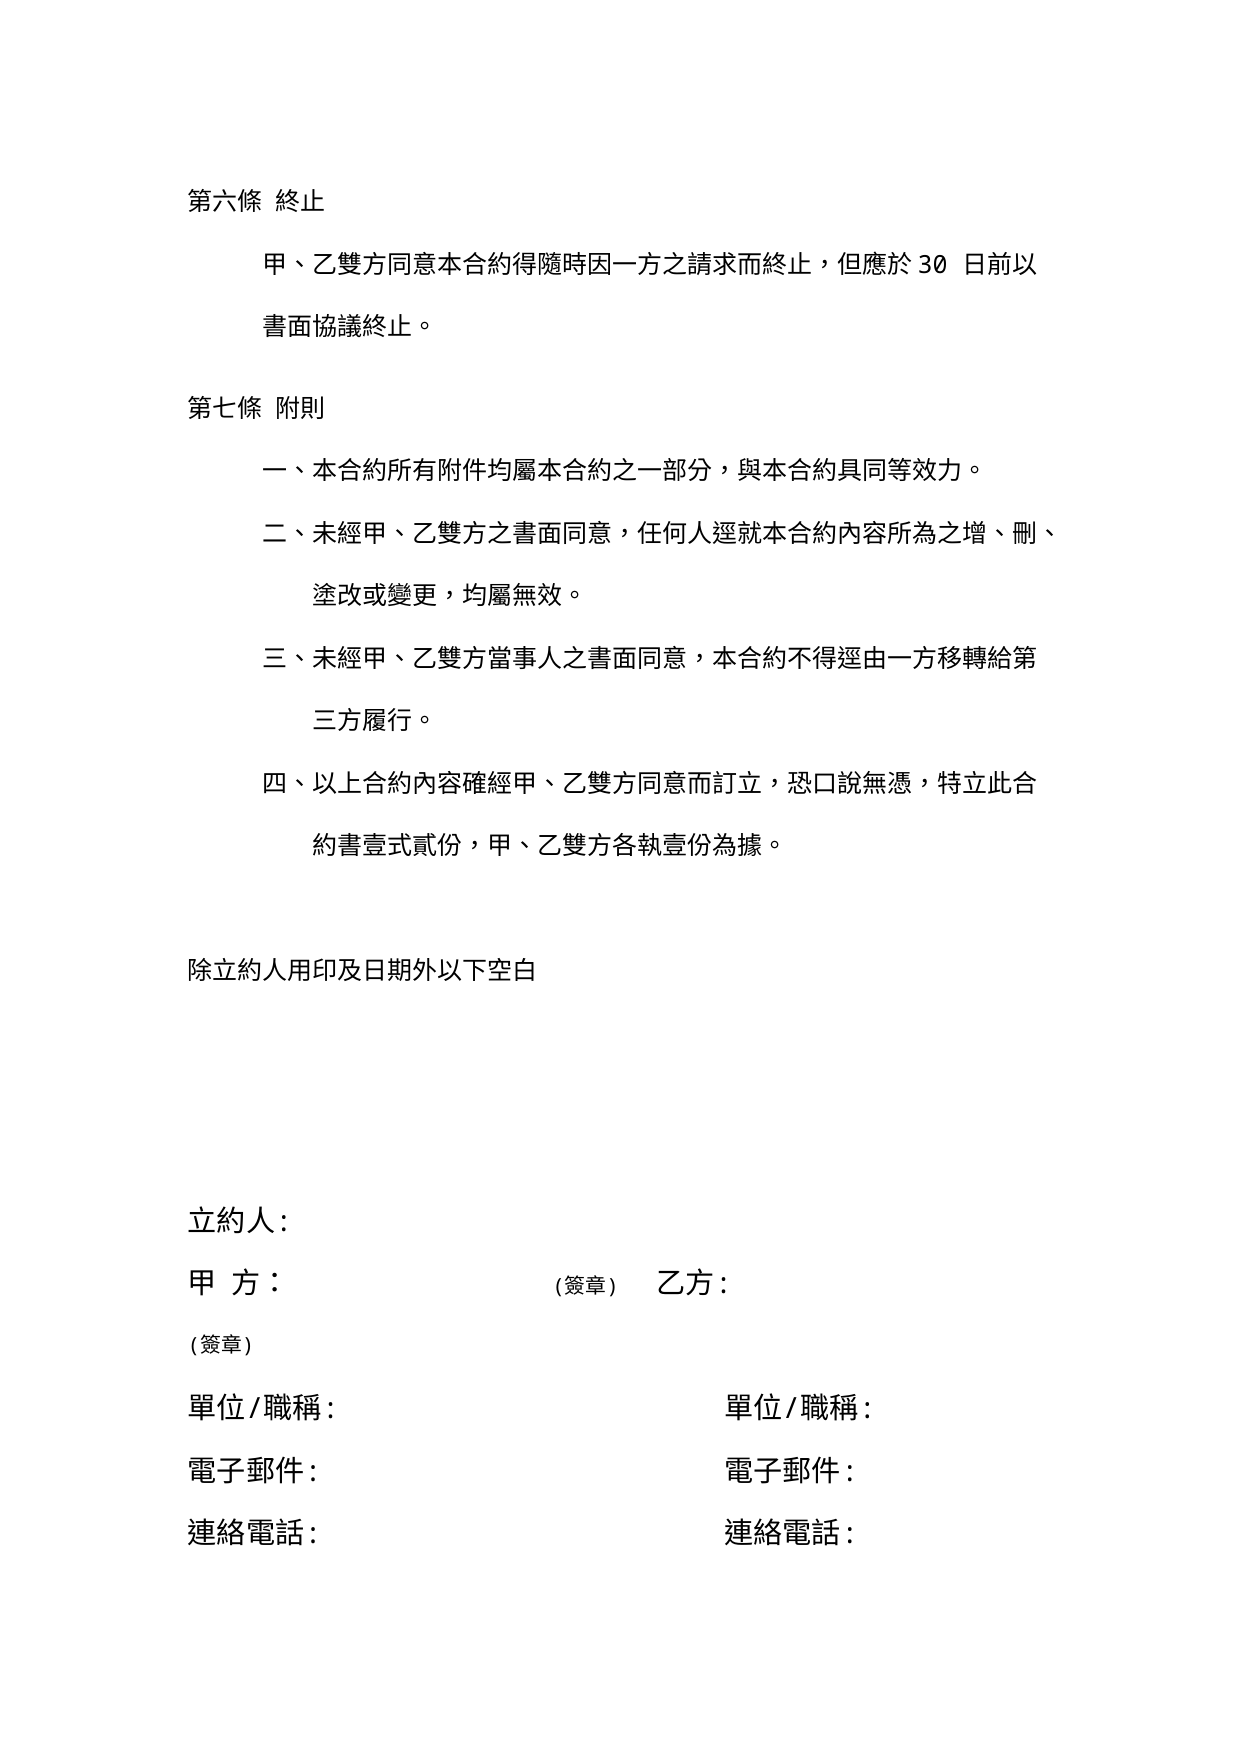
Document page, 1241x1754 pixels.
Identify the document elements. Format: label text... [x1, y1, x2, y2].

text 三、未經甲、乙雙方當事人之書面同意，本合約不得逕由一方移轉給第三方履行。 [262, 614, 1053, 739]
text 甲 方： (簽章) 乙方: (簽章) [187, 1239, 1053, 1364]
text 一、本合約所有附件均屬本合約之一部分，與本合約具同等效力。 [262, 427, 1053, 489]
text 除立約人用印及日期外以下空白 [187, 927, 1053, 989]
text 第七條 附則 [187, 364, 1053, 427]
text 第六條 終止 [187, 158, 1053, 221]
text 四、以上合約內容確經甲、乙雙方同意而訂立，恐口說無憑，特立此合約書壹式貳份，甲、乙雙方各執壹份為據。 [262, 739, 1053, 864]
text 連絡電話: 連絡電話: [187, 1489, 1053, 1552]
text 電子郵件: 電子郵件: [187, 1427, 1053, 1489]
text 立約人: [187, 1177, 1053, 1239]
text 二、未經甲、乙雙方之書面同意，任何人逕就本合約內容所為之增、刪、塗改或變更，均屬無效。 [262, 489, 1053, 614]
text 甲、乙雙方同意本合約得隨時因一方之請求而終止，但應於30 日前以書面協議終止。 [262, 221, 1053, 346]
text 單位/職稱: 單位/職稱: [187, 1364, 1053, 1427]
